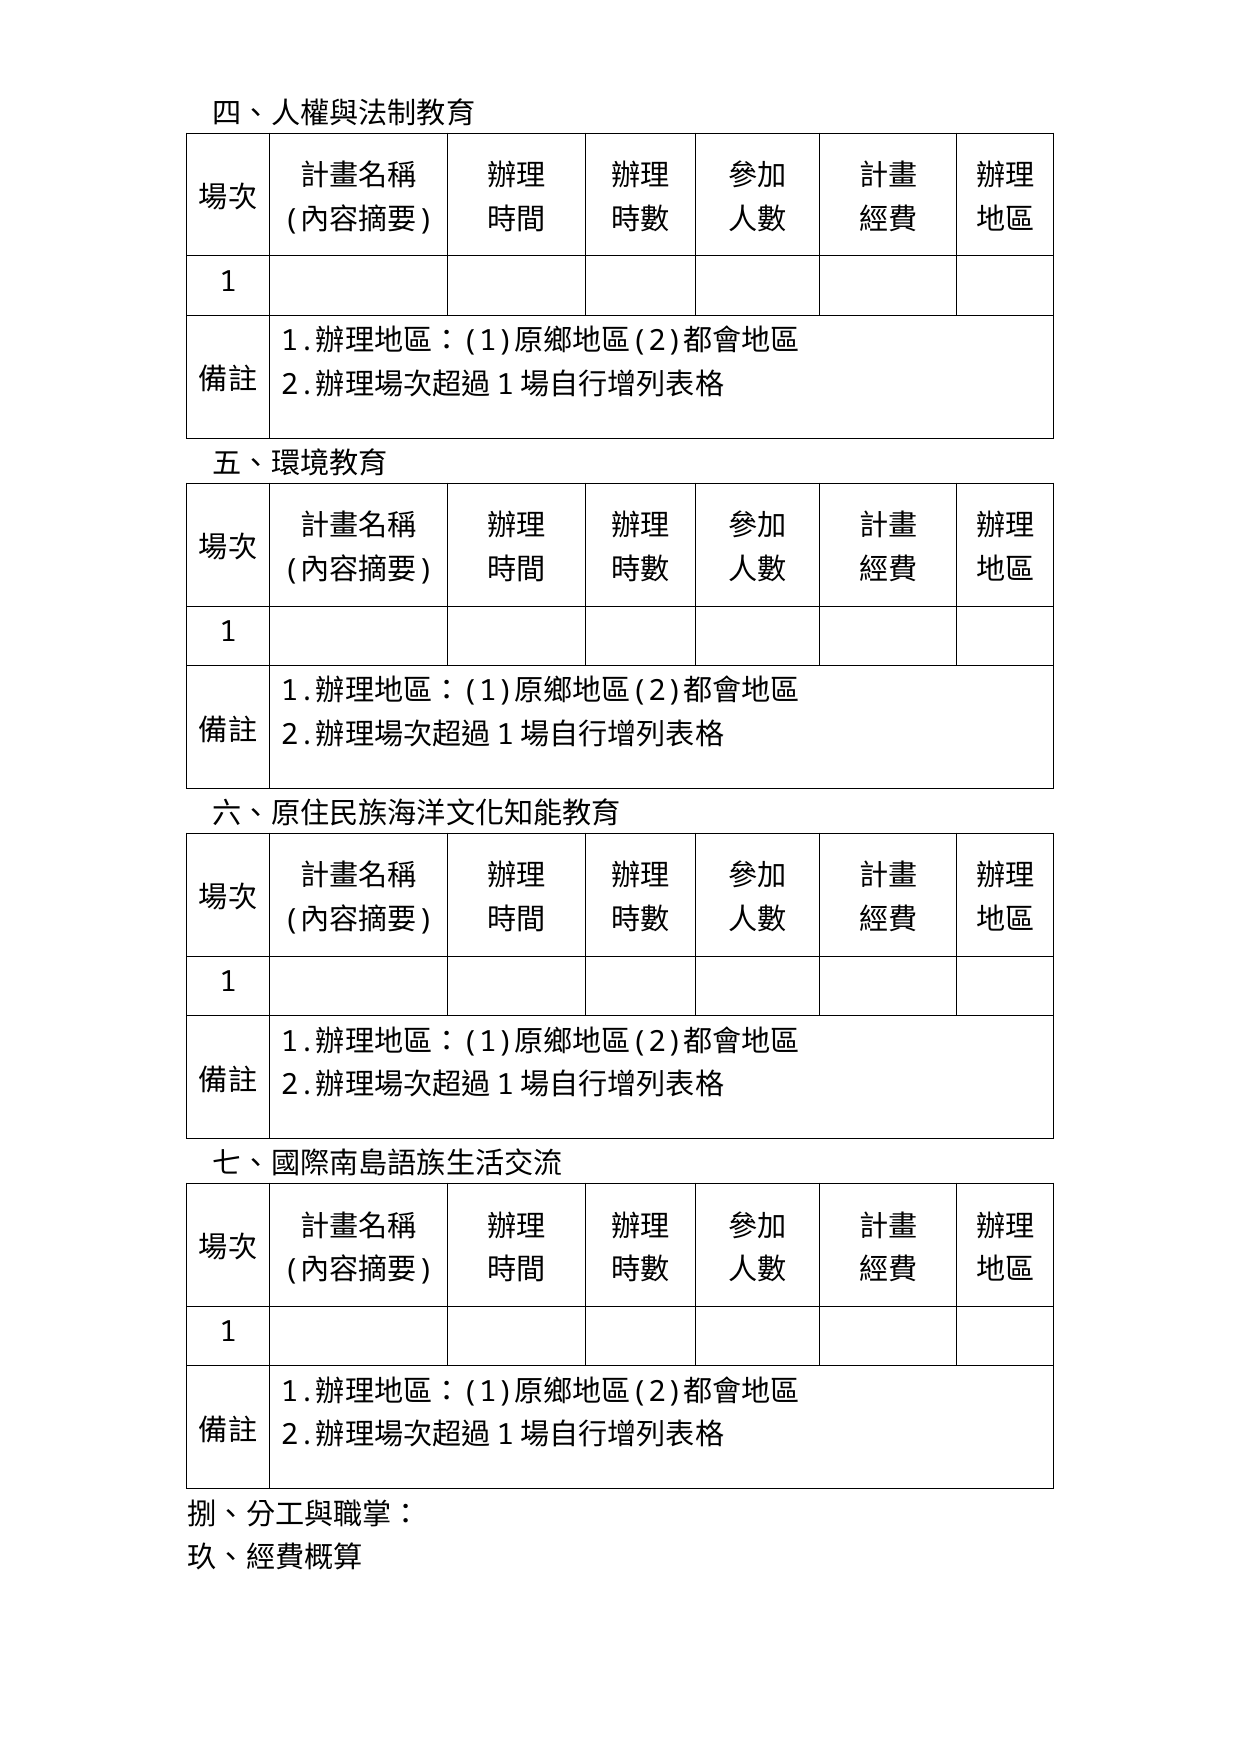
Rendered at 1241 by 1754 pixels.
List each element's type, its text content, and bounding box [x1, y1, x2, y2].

table_header 計畫名稱 (內容摘要) [270, 1184, 447, 1306]
table_cell [586, 1307, 695, 1365]
table_cell 備註 [187, 316, 269, 438]
table_cell [270, 957, 447, 1015]
table_cell [696, 957, 819, 1015]
text 五、環境教育 [212, 439, 1053, 482]
table_header 計畫名稱 (內容摘要) [270, 484, 447, 606]
table_cell [270, 607, 447, 665]
table_header 辦理 地區 [957, 484, 1053, 606]
table_header 參加 人數 [696, 484, 819, 606]
table_cell 1.辦理地區：(1)原鄉地區(2)都會地區 2.辦理場次超過1場自行增列表格 [270, 666, 1053, 788]
table_header 辦理 地區 [957, 134, 1053, 255]
text 捌、分工與職掌： [187, 1489, 1053, 1533]
table_header 辦理 時間 [448, 484, 585, 606]
table_cell 備註 [187, 666, 269, 788]
table_cell [448, 607, 585, 665]
table_cell [448, 1307, 585, 1365]
table_header 計畫 經費 [820, 484, 956, 606]
text 玖、經費概算 [187, 1533, 1053, 1577]
table_cell [696, 1307, 819, 1365]
table_cell 1.辦理地區：(1)原鄉地區(2)都會地區 2.辦理場次超過1場自行增列表格 [270, 1016, 1053, 1138]
table_header 辦理 地區 [957, 834, 1053, 956]
text 七、國際南島語族生活交流 [212, 1139, 1053, 1183]
table_cell [820, 957, 956, 1015]
table_cell [957, 957, 1053, 1015]
table_cell [957, 256, 1053, 315]
text 四、人權與法制教育 [212, 89, 1053, 132]
table_cell 備註 [187, 1366, 269, 1488]
table_cell 1.辦理地區：(1)原鄉地區(2)都會地區 2.辦理場次超過1場自行增列表格 [270, 1366, 1053, 1488]
table_header 辦理 時間 [448, 1184, 585, 1306]
table_header 計畫名稱 (內容摘要) [270, 134, 447, 255]
table_header 場次 [187, 1184, 269, 1306]
table_header 場次 [187, 834, 269, 956]
table_header 辦理 時數 [586, 1184, 695, 1306]
table_cell [957, 1307, 1053, 1365]
table_header 辦理 地區 [957, 1184, 1053, 1306]
table_cell [696, 256, 819, 315]
table_cell [448, 256, 585, 315]
table_header 辦理 時數 [586, 834, 695, 956]
table_cell [586, 256, 695, 315]
table_cell 1 [187, 957, 269, 1015]
table_header 場次 [187, 484, 269, 606]
table_header 辦理 時數 [586, 484, 695, 606]
table_cell [448, 957, 585, 1015]
table_cell 1 [187, 256, 269, 315]
table_cell [270, 1307, 447, 1365]
table_cell [696, 607, 819, 665]
text 六、原住民族海洋文化知能教育 [212, 789, 1053, 833]
table_header 參加 人數 [696, 134, 819, 255]
table_header 辦理 時間 [448, 834, 585, 956]
table_cell 1.辦理地區：(1)原鄉地區(2)都會地區 2.辦理場次超過1場自行增列表格 [270, 316, 1053, 438]
table_header 參加 人數 [696, 1184, 819, 1306]
table_header 參加 人數 [696, 834, 819, 956]
table_header 計畫 經費 [820, 834, 956, 956]
table_cell [586, 957, 695, 1015]
table_header 計畫 經費 [820, 134, 956, 255]
table_cell 1 [187, 1307, 269, 1365]
table_header 計畫名稱 (內容摘要) [270, 834, 447, 956]
table_cell 1 [187, 607, 269, 665]
table_cell [586, 607, 695, 665]
table_cell [820, 1307, 956, 1365]
table_cell [820, 607, 956, 665]
table_header 場次 [187, 134, 269, 255]
table_cell [270, 256, 447, 315]
table_header 辦理 時間 [448, 134, 585, 255]
table_cell [820, 256, 956, 315]
table_header 辦理 時數 [586, 134, 695, 255]
table_header 計畫 經費 [820, 1184, 956, 1306]
table_cell [957, 607, 1053, 665]
table_cell 備註 [187, 1016, 269, 1138]
